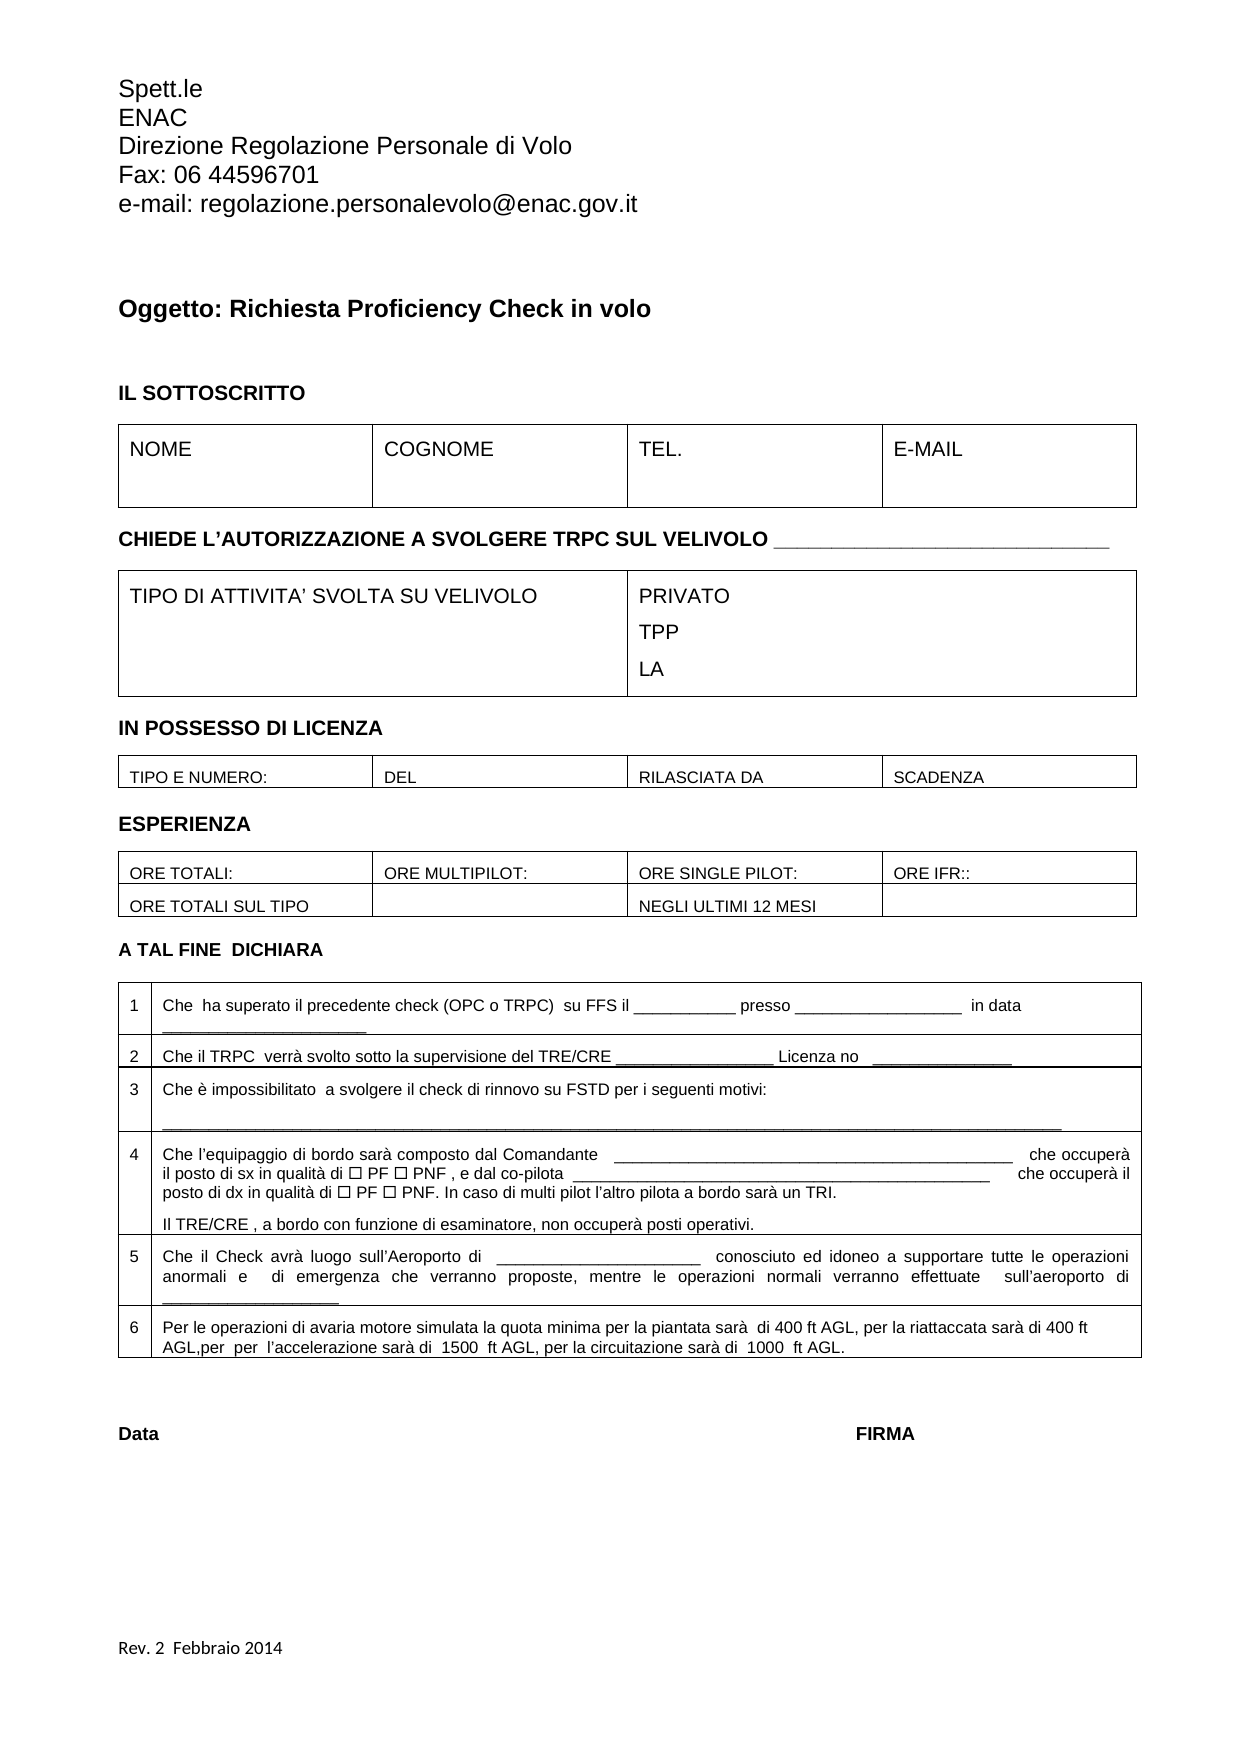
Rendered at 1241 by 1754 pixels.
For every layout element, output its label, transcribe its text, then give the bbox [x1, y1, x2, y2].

text A TAL FINE DICHIARA [118, 939, 1122, 960]
table_cell [883, 884, 1136, 916]
text Oggetto: Richiesta Proficiency Check in volo [118, 294, 1122, 323]
text IN POSSESSO DI LICENZA [118, 716, 1122, 740]
table_header Che ha superato il precedente check (OPC o TRPC) su FFS il ___________ presso __________________ in data ______________________ [152, 983, 1141, 1034]
text IL SOTTOSCRITTO [118, 380, 1122, 404]
table_header NOME [119, 425, 372, 507]
table_header ORE TOTALI: [119, 852, 372, 883]
text ENAC [118, 102, 1122, 131]
table_cell 3 [119, 1068, 151, 1131]
table_header 1 [119, 983, 151, 1034]
table_header ORE IFR:: [883, 852, 1136, 883]
table_header E-MAIL [883, 425, 1136, 507]
table_header TIPO DI ATTIVITA’ SVOLTA SU VELIVOLO [119, 571, 627, 696]
table_cell [373, 884, 627, 916]
table_cell Che il Check avrà luogo sull’Aeroporto di ______________________ conosciuto ed idoneo a supportare tutte le operazioni anormali e di emergenza che verranno proposte, mentre le operazioni normali verranno effettuate sull’aeroporto di ___________________ [152, 1235, 1141, 1305]
table_header ORE MULTIPILOT: [373, 852, 627, 883]
table_header PRIVATO TPP LA [628, 571, 1136, 696]
table_header ORE SINGLE PILOT: [628, 852, 882, 883]
table_cell 4 [119, 1132, 151, 1234]
table_header COGNOME [373, 425, 627, 507]
table_header SCADENZA [883, 756, 1136, 787]
table_header TEL. [628, 425, 882, 507]
table_header RILASCIATA DA [628, 756, 882, 787]
text ESPERIENZA [118, 812, 1122, 836]
table_cell 6 [119, 1306, 151, 1357]
text Direzione Regolazione Personale di Volo [118, 131, 1122, 160]
table_header DEL [373, 756, 627, 787]
table_cell 2 [119, 1035, 151, 1066]
text CHIEDE L’AUTORIZZAZIONE A SVOLGERE TRPC SUL VELIVOLO _____________________________ [118, 527, 1122, 551]
table_cell Che è impossibilitato a svolgere il check di rinnovo su FSTD per i seguenti motivi: _________________________________________________________________________________________________ [152, 1068, 1141, 1131]
table_cell Per le operazioni di avaria motore simulata la quota minima per la piantata sarà di 400 ft AGL, per la riattaccata sarà di 400 ft AGL,per per l’accelerazione sarà di 1500 ft AGL, per la circuitazione sarà di 1000 ft AGL. [152, 1306, 1141, 1357]
table_cell 5 [119, 1235, 151, 1305]
text e-mail: regolazione.personalevolo@enac.gov.it [118, 189, 1122, 217]
table_cell Che l’equipaggio di bordo sarà composto dal Comandante ___________________________________________ che occuperà il posto di sx in qualità di  PF  PNF , e dal co-pilota _____________________________________________ che occuperà il posto di dx in qualità di  PF  PNF. In caso di multi pilot l’altro pilota a bordo sarà un TRI. Il TRE/CRE , a bordo con funzione di esaminatore, non occuperà posti operativi. [152, 1132, 1141, 1234]
table_cell ORE TOTALI SUL TIPO [119, 884, 372, 916]
text Data FIRMA [118, 1422, 1122, 1444]
text Spett.le [118, 74, 1122, 102]
text Fax: 06 44596701 [118, 160, 1122, 189]
table_cell Che il TRPC verrà svolto sotto la supervisione del TRE/CRE _________________ Licenza no _______________ [152, 1035, 1141, 1066]
table_header TIPO E NUMERO: [119, 756, 372, 787]
table_cell NEGLI ULTIMI 12 MESI [628, 884, 882, 916]
